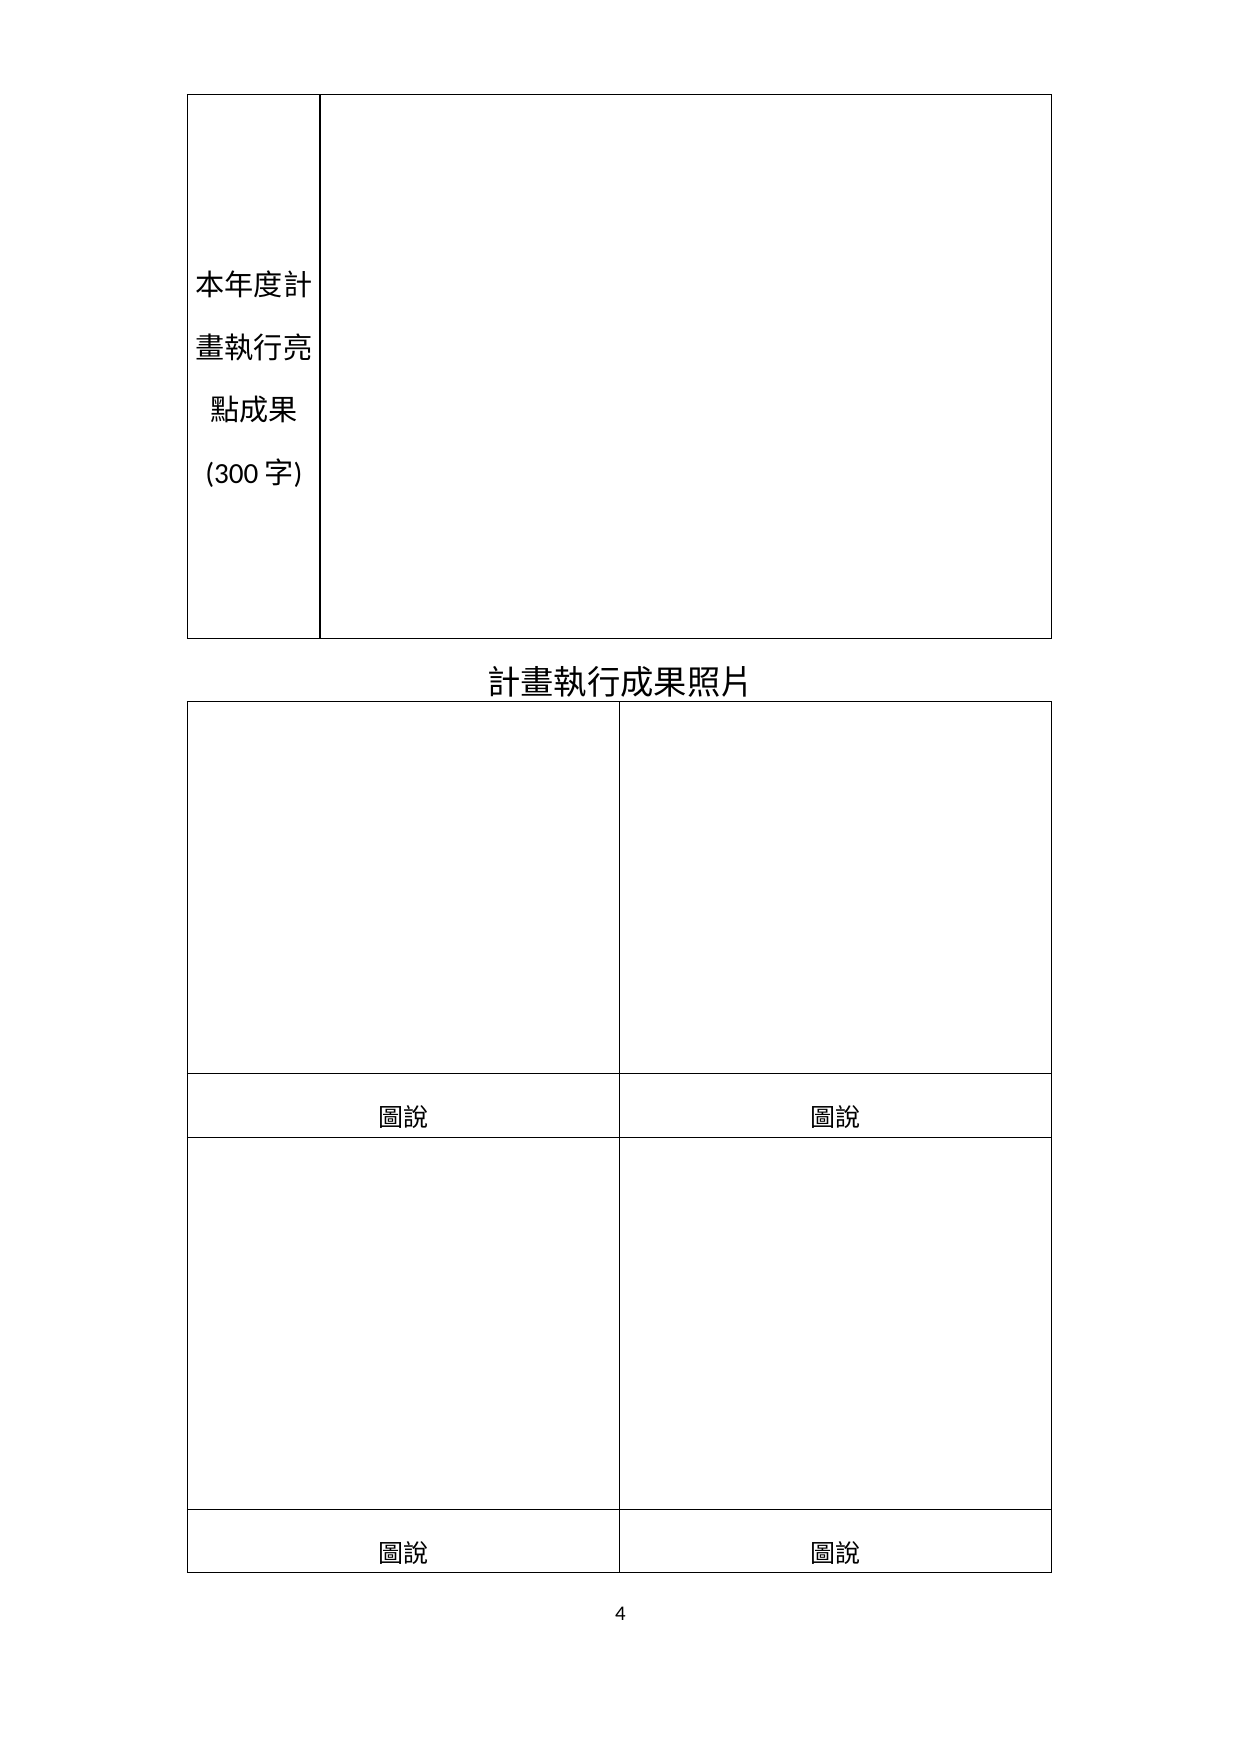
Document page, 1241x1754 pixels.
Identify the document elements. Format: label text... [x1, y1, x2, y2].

table_cell [321, 95, 1051, 637]
table_header [188, 702, 619, 1073]
table_cell 圖說 [188, 1510, 619, 1572]
table_cell 圖說 [188, 1074, 619, 1137]
table_cell 本年度計畫執行亮點成果 (300字) [188, 95, 319, 637]
table_cell 圖說 [620, 1074, 1051, 1137]
table_cell 圖說 [620, 1510, 1051, 1572]
text 計畫執行成果照片 [187, 638, 1053, 701]
table_header [620, 702, 1051, 1073]
table_cell [188, 1138, 619, 1509]
table_cell [620, 1138, 1051, 1509]
